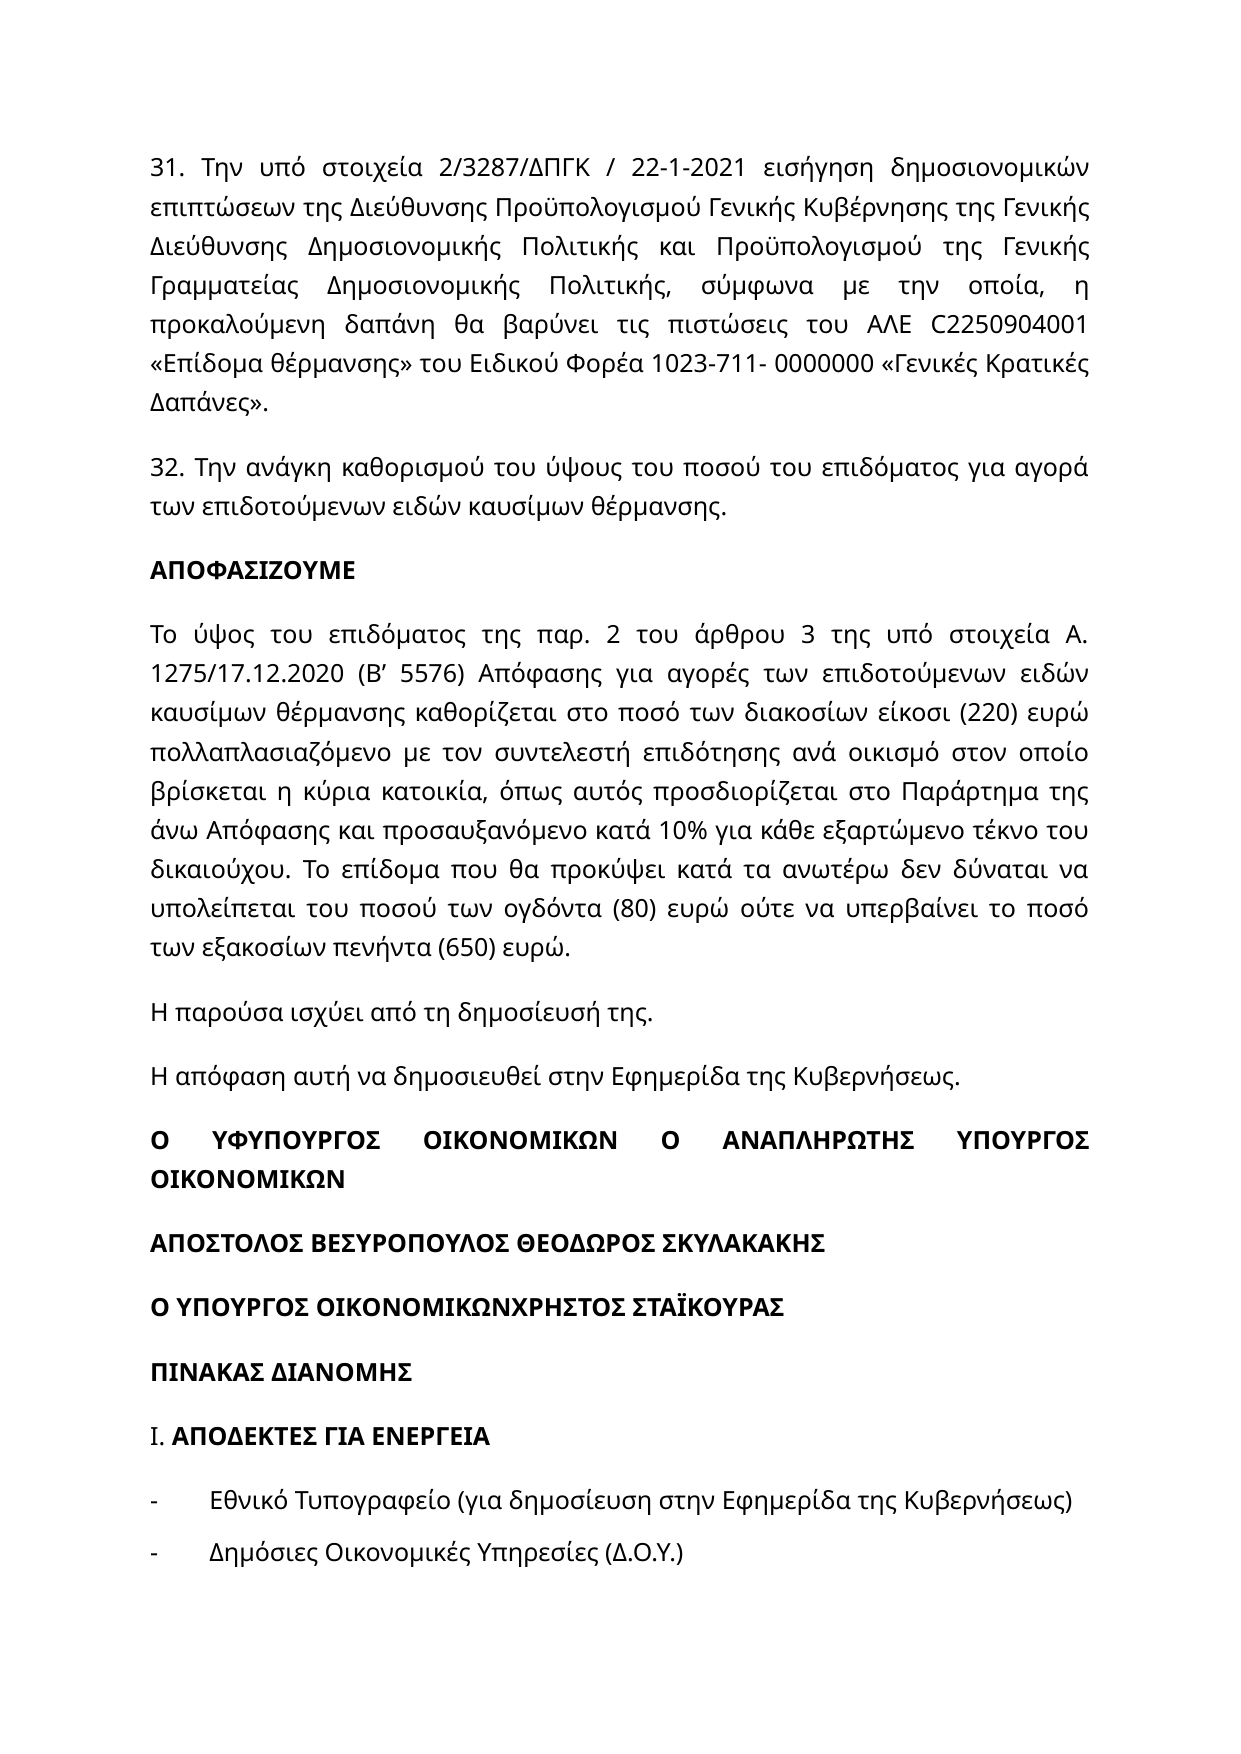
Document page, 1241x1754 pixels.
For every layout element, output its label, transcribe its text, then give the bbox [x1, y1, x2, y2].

text ΑΠΟΣΤΟΛΟΣ ΒΕΣΥΡΟΠΟΥΛΟΣ ΘΕΟΔΩΡΟΣ ΣΚΥΛΑΚΑΚΗΣ [150, 1226, 1090, 1260]
text ΠΙΝΑΚΑΣ ΔΙΑΝΟΜΗΣ [150, 1354, 1090, 1388]
text 32. Την ανάγκη καθορισμού του ύψους του ποσού του επιδόματος για αγορά των επιδοτούμενων ειδών καυσίμων θέρμανσης. [150, 449, 1090, 522]
list - Δημόσιες Οικονομικές Υπηρεσίες (Δ.Ο.Υ.) [150, 1534, 1090, 1568]
text ΑΠΟΦΑΣΙΖΟΥΜΕ [150, 552, 1090, 587]
text I. ΑΠΟΔΕΚΤΕΣ ΓΙΑ ΕΝΕΡΓΕΙΑ [150, 1418, 1090, 1452]
list - Εθνικό Τυπογραφείο (για δημοσίευση στην Εφημερίδα της Κυβερνήσεως) [150, 1482, 1090, 1517]
text Η παρούσα ισχύει από τη δημοσίευσή της. [150, 994, 1090, 1028]
text 31. Την υπό στοιχεία 2/3287/ΔΠΓΚ / 22-1-2021 εισήγηση δημοσιονομικών επιπτώσεων της Διεύθυνσης Προϋπολογισμού Γενικής Κυβέρνησης της Γενικής Διεύθυνσης Δημοσιονομικής Πολιτικής και Προϋπολογισμού της Γενικής Γραμματείας Δημοσιονομικής Πολιτικής, σύμφωνα με την οποία, η προκαλούμενη δαπάνη θα βαρύνει τις πιστώσεις του ΑΛΕ C2250904001 «Επίδομα θέρμανσης» του Ειδικού Φορέα 1023-711- 0000000 «Γενικές Κρατικές Δαπάνες». [150, 150, 1090, 419]
text Ο ΥΠΟΥΡΓΟΣ ΟΙΚΟΝΟΜΙΚΩΝΧΡΗΣΤΟΣ ΣΤΑΪΚΟΥΡΑΣ [150, 1290, 1090, 1324]
text Ο ΥΦΥΠΟΥΡΓΟΣ ΟΙΚΟΝΟΜΙΚΩΝ Ο ΑΝΑΠΛΗΡΩΤΗΣ ΥΠΟΥΡΓΟΣ ΟΙΚΟΝΟΜΙΚΩΝ [150, 1122, 1090, 1196]
text Η απόφαση αυτή να δημοσιευθεί στην Εφημερίδα της Κυβερνήσεως. [150, 1058, 1090, 1092]
text Το ύψος του επιδόματος της παρ. 2 του άρθρου 3 της υπό στοιχεία Α. 1275/17.12.2020 (Β’ 5576) Απόφασης για αγορές των επιδοτούμενων ειδών καυσίμων θέρμανσης καθορίζεται στο ποσό των διακοσίων είκοσι (220) ευρώ πολλαπλασιαζόμενο με τον συντελεστή επιδότησης ανά οικισμό στον οποίο βρίσκεται η κύρια κατοικία, όπως αυτός προσδιορίζεται στο Παράρτημα της άνω Απόφασης και προσαυξανόμενο κατά 10% για κάθε εξαρτώμενο τέκνο του δικαιούχου. Το επίδομα που θα προκύψει κατά τα ανωτέρω δεν δύναται να υπολείπεται του ποσού των ογδόντα (80) ευρώ ούτε να υπερβαίνει το ποσό των εξακοσίων πενήντα (650) ευρώ. [150, 617, 1090, 964]
